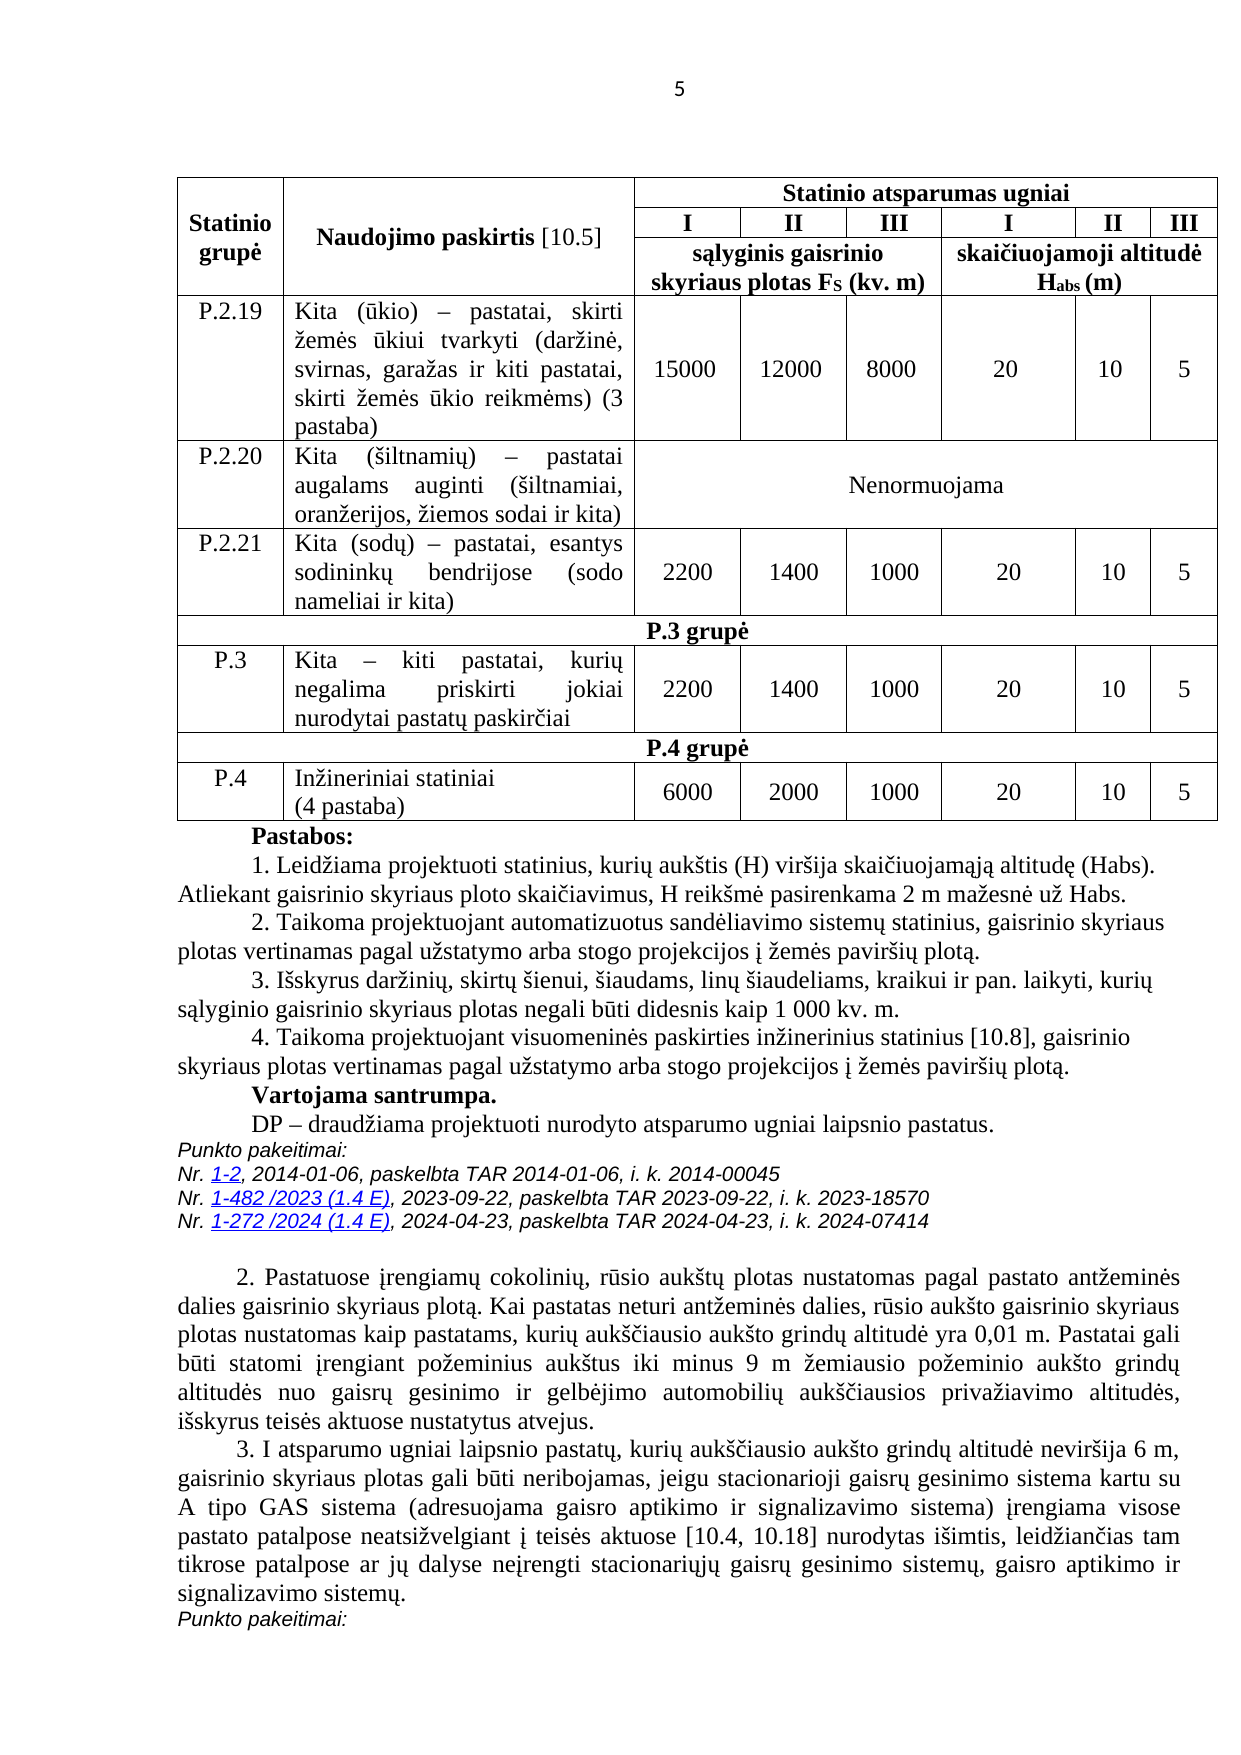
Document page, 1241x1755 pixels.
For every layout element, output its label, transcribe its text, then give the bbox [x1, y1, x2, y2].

table_cell 1400 [741, 646, 846, 732]
table_cell 20 [942, 529, 1075, 615]
table_cell 10 [1076, 646, 1150, 732]
table_cell 2200 [635, 529, 740, 615]
table_cell Inžineriniai statiniai (4 pastaba) [284, 763, 634, 820]
text Punkto pakeitimai: [177, 1607, 1181, 1631]
table_cell 12000 [741, 296, 846, 440]
text Nr. 1-482 /2023 (1.4 E), 2023-09-22, paskelbta TAR 2023-09-22, i. k. 2023-18570 [177, 1185, 1181, 1209]
table_cell 2200 [635, 646, 740, 732]
text 3. I atsparumo ugniai laipsnio pastatų, kurių aukščiausio aukšto grindų altitudė neviršija 6 m, gaisrinio skyriaus plotas gali būti neribojamas, jeigu stacionarioji gaisrų gesinimo sistema kartu su A tipo GAS sistema (adresuojama gaisro aptikimo ir signalizavimo sistema) įrengiama visose pastato patalpose neatsižvelgiant į teisės aktuose [10.4, 10.18] nurodytas išimtis, leidžiančias tam tikrose patalpose ar jų dalyse neįrengti stacionariųjų gaisrų gesinimo sistemų, gaisro aptikimo ir signalizavimo sistemų. [177, 1434, 1181, 1607]
text 4. Taikoma projektuojant visuomeninės paskirties inžinerinius statinius [10.8], gaisrinio skyriaus plotas vertinamas pagal užstatymo arba stogo projekcijos į žemės paviršių plotą. [177, 1022, 1181, 1080]
table_cell 15000 [635, 296, 740, 440]
table_cell III [1151, 208, 1217, 237]
table_cell II [1076, 208, 1150, 237]
text 1. Leidžiama projektuoti statinius, kurių aukštis (H) viršija skaičiuojamąją altitudę (Habs). Atliekant gaisrinio skyriaus ploto skaičiavimus, H reikšmė pasirenkama 2 m mažesnė už Habs. [177, 850, 1181, 907]
table_cell II [741, 208, 846, 237]
table_cell 10 [1076, 529, 1150, 615]
table_cell 20 [942, 646, 1075, 732]
table_cell P.4 grupė [178, 733, 1217, 762]
table_cell Kita – kiti pastatai, kurių negalima priskirti jokiai nurodytai pastatų paskirčiai [284, 646, 634, 732]
table_cell 1400 [741, 529, 846, 615]
table_header Naudojimo paskirtis [10.5] [284, 178, 634, 295]
table_cell P.2.21 [178, 529, 283, 615]
table_cell 5 [1151, 646, 1217, 732]
text Pastabos: [177, 821, 1181, 850]
text Vartojama santrumpa. [177, 1080, 1181, 1109]
table_cell Kita (šiltnamių) – pastatai augalams auginti (šiltnamiai, oranžerijos, žiemos sodai ir kita) [284, 441, 634, 527]
table_cell 20 [942, 763, 1075, 820]
text 3. Išskyrus daržinių, skirtų šienui, šiaudams, linų šiaudeliams, kraikui ir pan. laikyti, kurių sąlyginio gaisrinio skyriaus plotas negali būti didesnis kaip 1 000 kv. m. [177, 965, 1181, 1022]
text Punkto pakeitimai: [177, 1137, 1181, 1161]
table_cell skaičiuojamoji altitudė Habs (m) [942, 238, 1217, 295]
table_cell 5 [1151, 763, 1217, 820]
table_cell 2000 [741, 763, 846, 820]
table_cell P.3 grupė [178, 616, 1217, 644]
text 2. Pastatuose įrengiamų cokolinių, rūsio aukštų plotas nustatomas pagal pastato antžeminės dalies gaisrinio skyriaus plotą. Kai pastatas neturi antžeminės dalies, rūsio aukšto gaisrinio skyriaus plotas nustatomas kaip pastatams, kurių aukščiausio aukšto grindų altitudė yra 0,01 m. Pastatai gali būti statomi įrengiant požeminius aukštus iki minus 9 m žemiausio požeminio aukšto grindų altitudės nuo gaisrų gesinimo ir gelbėjimo automobilių aukščiausios privažiavimo altitudės, išskyrus teisės aktuose nustatytus atvejus. [177, 1262, 1181, 1434]
text Nr. 1-2, 2014-01-06, paskelbta TAR 2014-01-06, i. k. 2014-00045 [177, 1161, 1181, 1185]
table_cell sąlyginis gaisrinio skyriaus plotas FS (kv. m) [635, 238, 941, 295]
table_cell P.2.20 [178, 441, 283, 527]
table_cell Nenormuojama [635, 441, 1217, 527]
table_cell 6000 [635, 763, 740, 820]
table_cell I [635, 208, 740, 237]
table_header Statinio grupė [178, 178, 283, 295]
table_cell I [942, 208, 1075, 237]
table_cell P.3 [178, 646, 283, 732]
table_cell 1000 [847, 763, 941, 820]
table_cell 10 [1076, 296, 1150, 440]
text Nr. 1-272 /2024 (1.4 E), 2024-04-23, paskelbta TAR 2024-04-23, i. k. 2024-07414 [177, 1209, 1181, 1233]
text DP – draudžiama projektuoti nurodyto atsparumo ugniai laipsnio pastatus. [177, 1109, 1181, 1137]
table_cell 1000 [847, 646, 941, 732]
table_header Statinio atsparumas ugniai [635, 178, 1217, 207]
table_cell P.2.19 [178, 296, 283, 440]
table_cell 20 [942, 296, 1075, 440]
table_cell 1000 [847, 529, 941, 615]
table_cell 10 [1076, 763, 1150, 820]
table_cell Kita (sodų) – pastatai, esantys sodininkų bendrijose (sodo nameliai ir kita) [284, 529, 634, 615]
table_cell Kita (ūkio) – pastatai, skirti žemės ūkiui tvarkyti (daržinė, svirnas, garažas ir kiti pastatai, skirti žemės ūkio reikmėms) (3 pastaba) [284, 296, 634, 440]
table_cell III [847, 208, 941, 237]
table_cell 5 [1151, 529, 1217, 615]
table_cell P.4 [178, 763, 283, 820]
table_cell 8000 [847, 296, 941, 440]
table_cell 5 [1151, 296, 1217, 440]
text 2. Taikoma projektuojant automatizuotus sandėliavimo sistemų statinius, gaisrinio skyriaus plotas vertinamas pagal užstatymo arba stogo projekcijos į žemės paviršių plotą. [177, 907, 1181, 965]
